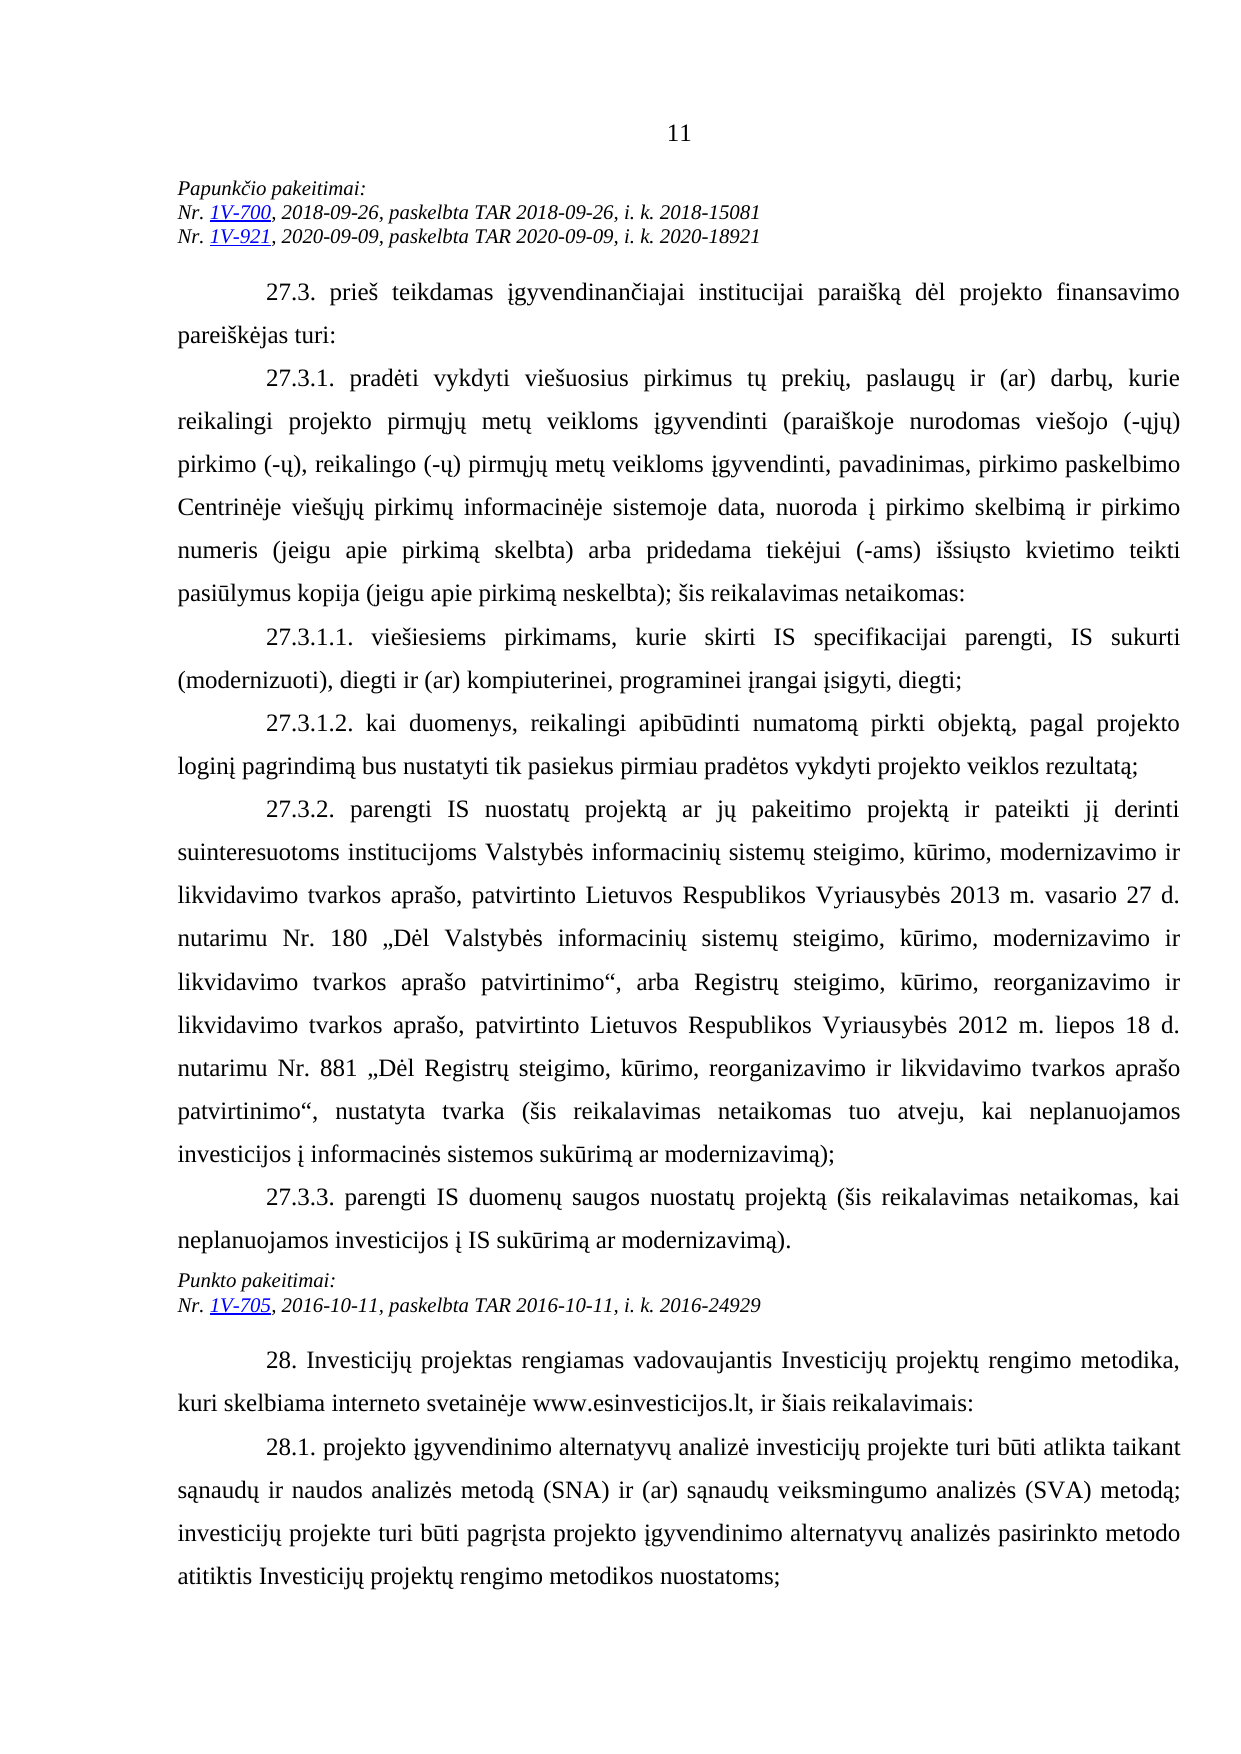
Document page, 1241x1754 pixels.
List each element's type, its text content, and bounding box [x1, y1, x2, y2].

text 27.3.1. pradėti vykdyti viešuosius pirkimus tų prekių, paslaugų ir (ar) darbų, kurie reikalingi projekto pirmųjų metų veikloms įgyvendinti (paraiškoje nurodomas viešojo (-ųjų) pirkimo (-ų), reikalingo (-ų) pirmųjų metų veikloms įgyvendinti, pavadinimas, pirkimo paskelbimo Centrinėje viešųjų pirkimų informacinėje sistemoje data, nuoroda į pirkimo skelbimą ir pirkimo numeris (jeigu apie pirkimą skelbta) arba pridedama tiekėjui (-ams) išsiųsto kvietimo teikti pasiūlymus kopija (jeigu apie pirkimą neskelbta); šis reikalavimas netaikomas: [177, 363, 1181, 607]
text Nr. 1V-921, 2020-09-09, paskelbta TAR 2020-09-09, i. k. 2020-18921 [177, 224, 1181, 248]
text 28.1. projekto įgyvendinimo alternatyvų analizė investicijų projekte turi būti atlikta taikant sąnaudų ir naudos analizės metodą (SNA) ir (ar) sąnaudų veiksmingumo analizės (SVA) metodą; investicijų projekte turi būti pagrįsta projekto įgyvendinimo alternatyvų analizės pasirinkto metodo atitiktis Investicijų projektų rengimo metodikos nuostatoms; [177, 1432, 1181, 1590]
text Punkto pakeitimai: [177, 1268, 1181, 1292]
text 27.3.1.1. viešiesiems pirkimams, kurie skirti IS specifikacijai parengti, IS sukurti (modernizuoti), diegti ir (ar) kompiuterinei, programinei įrangai įsigyti, diegti; [177, 622, 1181, 693]
text Nr. 1V-705, 2016-10-11, paskelbta TAR 2016-10-11, i. k. 2016-24929 [177, 1292, 1181, 1317]
text 28. Investicijų projektas rengiamas vadovaujantis Investicijų projektų rengimo metodika, kuri skelbiama interneto svetainėje www.esinvesticijos.lt, ir šiais reikalavimais: [177, 1345, 1181, 1417]
text 27.3.1.2. kai duomenys, reikalingi apibūdinti numatomą pirkti objektą, pagal projekto loginį pagrindimą bus nustatyti tik pasiekus pirmiau pradėtos vykdyti projekto veiklos rezultatą; [177, 708, 1181, 780]
text 27.3.2. parengti IS nuostatų projektą ar jų pakeitimo projektą ir pateikti jį derinti suinteresuotoms institucijoms Valstybės informacinių sistemų steigimo, kūrimo, modernizavimo ir likvidavimo tvarkos aprašo, patvirtinto Lietuvos Respublikos Vyriausybės 2013 m. vasario 27 d. nutarimu Nr. 180 „Dėl Valstybės informacinių sistemų steigimo, kūrimo, modernizavimo ir likvidavimo tvarkos aprašo patvirtinimo“, arba Registrų steigimo, kūrimo, reorganizavimo ir likvidavimo tvarkos aprašo, patvirtinto Lietuvos Respublikos Vyriausybės 2012 m. liepos 18 d. nutarimu Nr. 881 „Dėl Registrų steigimo, kūrimo, reorganizavimo ir likvidavimo tvarkos aprašo patvirtinimo“, nustatyta tvarka (šis reikalavimas netaikomas tuo atveju, kai neplanuojamos investicijos į informacinės sistemos sukūrimą ar modernizavimą); [177, 794, 1181, 1168]
text Nr. 1V-700, 2018-09-26, paskelbta TAR 2018-09-26, i. k. 2018-15081 [177, 200, 1181, 224]
text Papunkčio pakeitimai: [177, 176, 1181, 200]
text 27.3. prieš teikdamas įgyvendinančiajai institucijai paraišką dėl projekto finansavimo pareiškėjas turi: [177, 277, 1181, 348]
text 27.3.3. parengti IS duomenų saugos nuostatų projektą (šis reikalavimas netaikomas, kai neplanuojamos investicijos į IS sukūrimą ar modernizavimą). [177, 1182, 1181, 1254]
